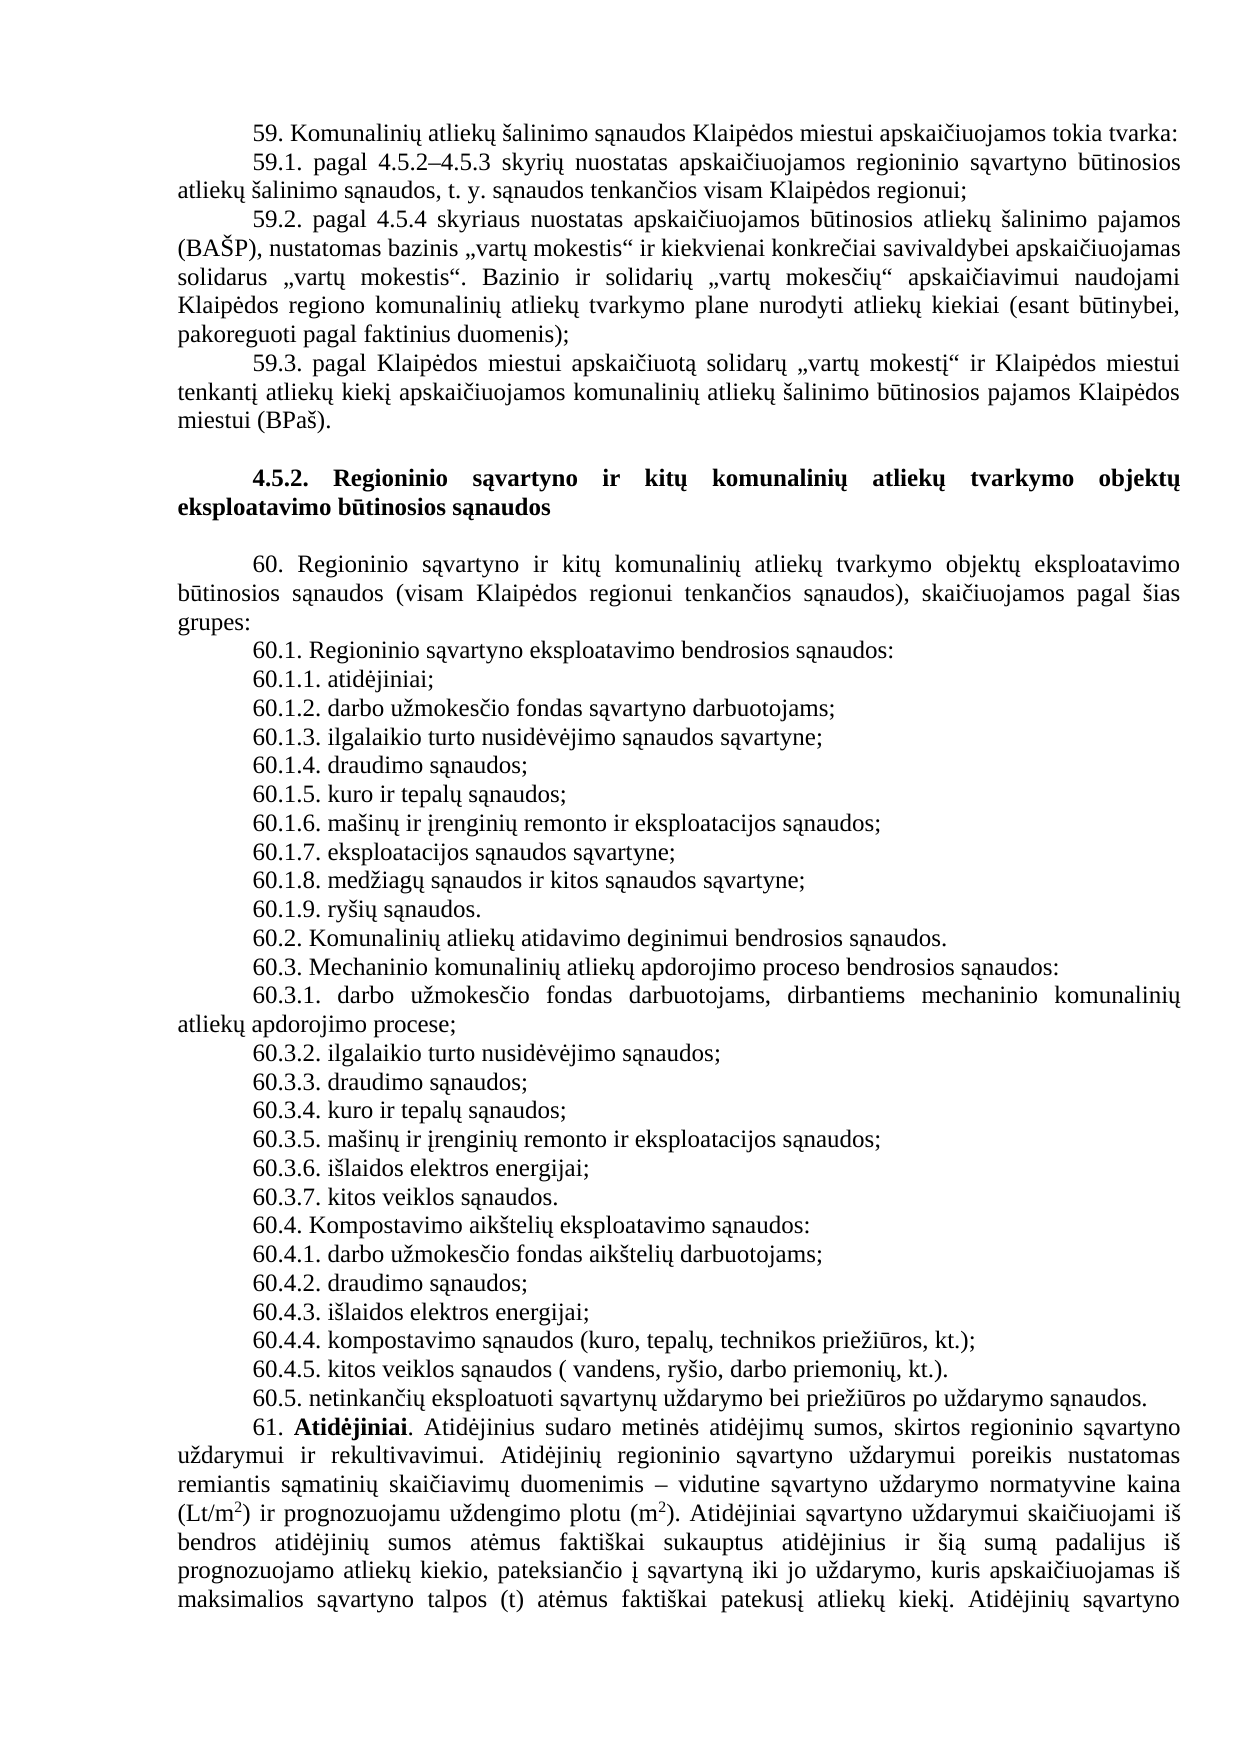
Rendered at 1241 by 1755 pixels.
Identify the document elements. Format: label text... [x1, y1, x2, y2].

text 4.5.2. Regioninio sąvartyno ir kitų komunalinių atliekų tvarkymo objektų eksploatavimo būtinosios sąnaudos [177, 463, 1181, 521]
text 60.4.3. išlaidos elektros energijai; [177, 1297, 1181, 1326]
text 60.3.1. darbo užmokesčio fondas darbuotojams, dirbantiems mechaninio komunalinių atliekų apdorojimo procese; [177, 981, 1181, 1038]
text 60. Regioninio sąvartyno ir kitų komunalinių atliekų tvarkymo objektų eksploatavimo būtinosios sąnaudos (visam Klaipėdos regionui tenkančios sąnaudos), skaičiuojamos pagal šias grupes: [177, 549, 1181, 636]
text 60.2. Komunalinių atliekų atidavimo deginimui bendrosios sąnaudos. [177, 923, 1181, 952]
text 60.1.1. atidėjiniai; [177, 664, 1181, 693]
text 60.4. Kompostavimo aikštelių eksploatavimo sąnaudos: [177, 1211, 1181, 1239]
text 60.3.3. draudimo sąnaudos; [177, 1067, 1181, 1096]
text 59.2. pagal 4.5.4 skyriaus nuostatas apskaičiuojamos būtinosios atliekų šalinimo pajamos (BAŠP), nustatomas bazinis „vartų mokestis“ ir kiekvienai konkrečiai savivaldybei apskaičiuojamas solidarus „vartų mokestis“. Bazinio ir solidarių „vartų mokesčių“ apskaičiavimui naudojami Klaipėdos regiono komunalinių atliekų tvarkymo plane nurodyti atliekų kiekiai (esant būtinybei, pakoreguoti pagal faktinius duomenis); [177, 204, 1181, 348]
text 60.3.6. išlaidos elektros energijai; [177, 1153, 1181, 1182]
text 60.1.9. ryšių sąnaudos. [177, 894, 1181, 923]
text 60.4.5. kitos veiklos sąnaudos ( vandens, ryšio, darbo priemonių, kt.). [177, 1354, 1181, 1383]
text 60.3.4. kuro ir tepalų sąnaudos; [177, 1096, 1181, 1124]
text 60.4.1. darbo užmokesčio fondas aikštelių darbuotojams; [177, 1239, 1181, 1268]
text 59.3. pagal Klaipėdos miestui apskaičiuotą solidarų „vartų mokestį“ ir Klaipėdos miestui tenkantį atliekų kiekį apskaičiuojamos komunalinių atliekų šalinimo būtinosios pajamos Klaipėdos miestui (BPaš). [177, 348, 1181, 434]
text 60.3.7. kitos veiklos sąnaudos. [177, 1182, 1181, 1211]
text 60.1.6. mašinų ir įrenginių remonto ir eksploatacijos sąnaudos; [177, 808, 1181, 837]
text 59. Komunalinių atliekų šalinimo sąnaudos Klaipėdos miestui apskaičiuojamos tokia tvarka: [177, 118, 1181, 147]
text 60.1. Regioninio sąvartyno eksploatavimo bendrosios sąnaudos: [177, 636, 1181, 664]
text 60.1.3. ilgalaikio turto nusidėvėjimo sąnaudos sąvartyne; [177, 722, 1181, 751]
text 61. Atidėjiniai. Atidėjinius sudaro metinės atidėjimų sumos, skirtos regioninio sąvartyno uždarymui ir rekultivavimui. Atidėjinių regioninio sąvartyno uždarymui poreikis nustatomas remiantis sąmatinių skaičiavimų duomenimis – vidutine sąvartyno uždarymo normatyvine kaina (Lt/m2) ir prognozuojamu uždengimo plotu (m2). Atidėjiniai sąvartyno uždarymui skaičiuojami iš bendros atidėjinių sumos atėmus faktiškai sukauptus atidėjinius ir šią sumą padalijus iš prognozuojamo atliekų kiekio, pateksiančio į sąvartyną iki jo uždarymo, kuris apskaičiuojamas iš maksimalios sąvartyno talpos (t) atėmus faktiškai patekusį atliekų kiekį. Atidėjinių sąvartyno [177, 1412, 1181, 1613]
text 60.1.4. draudimo sąnaudos; [177, 751, 1181, 779]
text 60.4.2. draudimo sąnaudos; [177, 1268, 1181, 1297]
text 60.4.4. kompostavimo sąnaudos (kuro, tepalų, technikos priežiūros, kt.); [177, 1326, 1181, 1354]
text 60.1.2. darbo užmokesčio fondas sąvartyno darbuotojams; [177, 693, 1181, 722]
text 60.1.5. kuro ir tepalų sąnaudos; [177, 779, 1181, 808]
text 60.5. netinkančių eksploatuoti sąvartynų uždarymo bei priežiūros po uždarymo sąnaudos. [177, 1383, 1181, 1412]
text 60.1.7. eksploatacijos sąnaudos sąvartyne; [177, 837, 1181, 866]
text 59.1. pagal 4.5.2–4.5.3 skyrių nuostatas apskaičiuojamos regioninio sąvartyno būtinosios atliekų šalinimo sąnaudos, t. y. sąnaudos tenkančios visam Klaipėdos regionui; [177, 147, 1181, 204]
text 60.3.5. mašinų ir įrenginių remonto ir eksploatacijos sąnaudos; [177, 1124, 1181, 1153]
text 60.3. Mechaninio komunalinių atliekų apdorojimo proceso bendrosios sąnaudos: [177, 952, 1181, 981]
text 60.1.8. medžiagų sąnaudos ir kitos sąnaudos sąvartyne; [177, 866, 1181, 894]
text 60.3.2. ilgalaikio turto nusidėvėjimo sąnaudos; [177, 1038, 1181, 1067]
